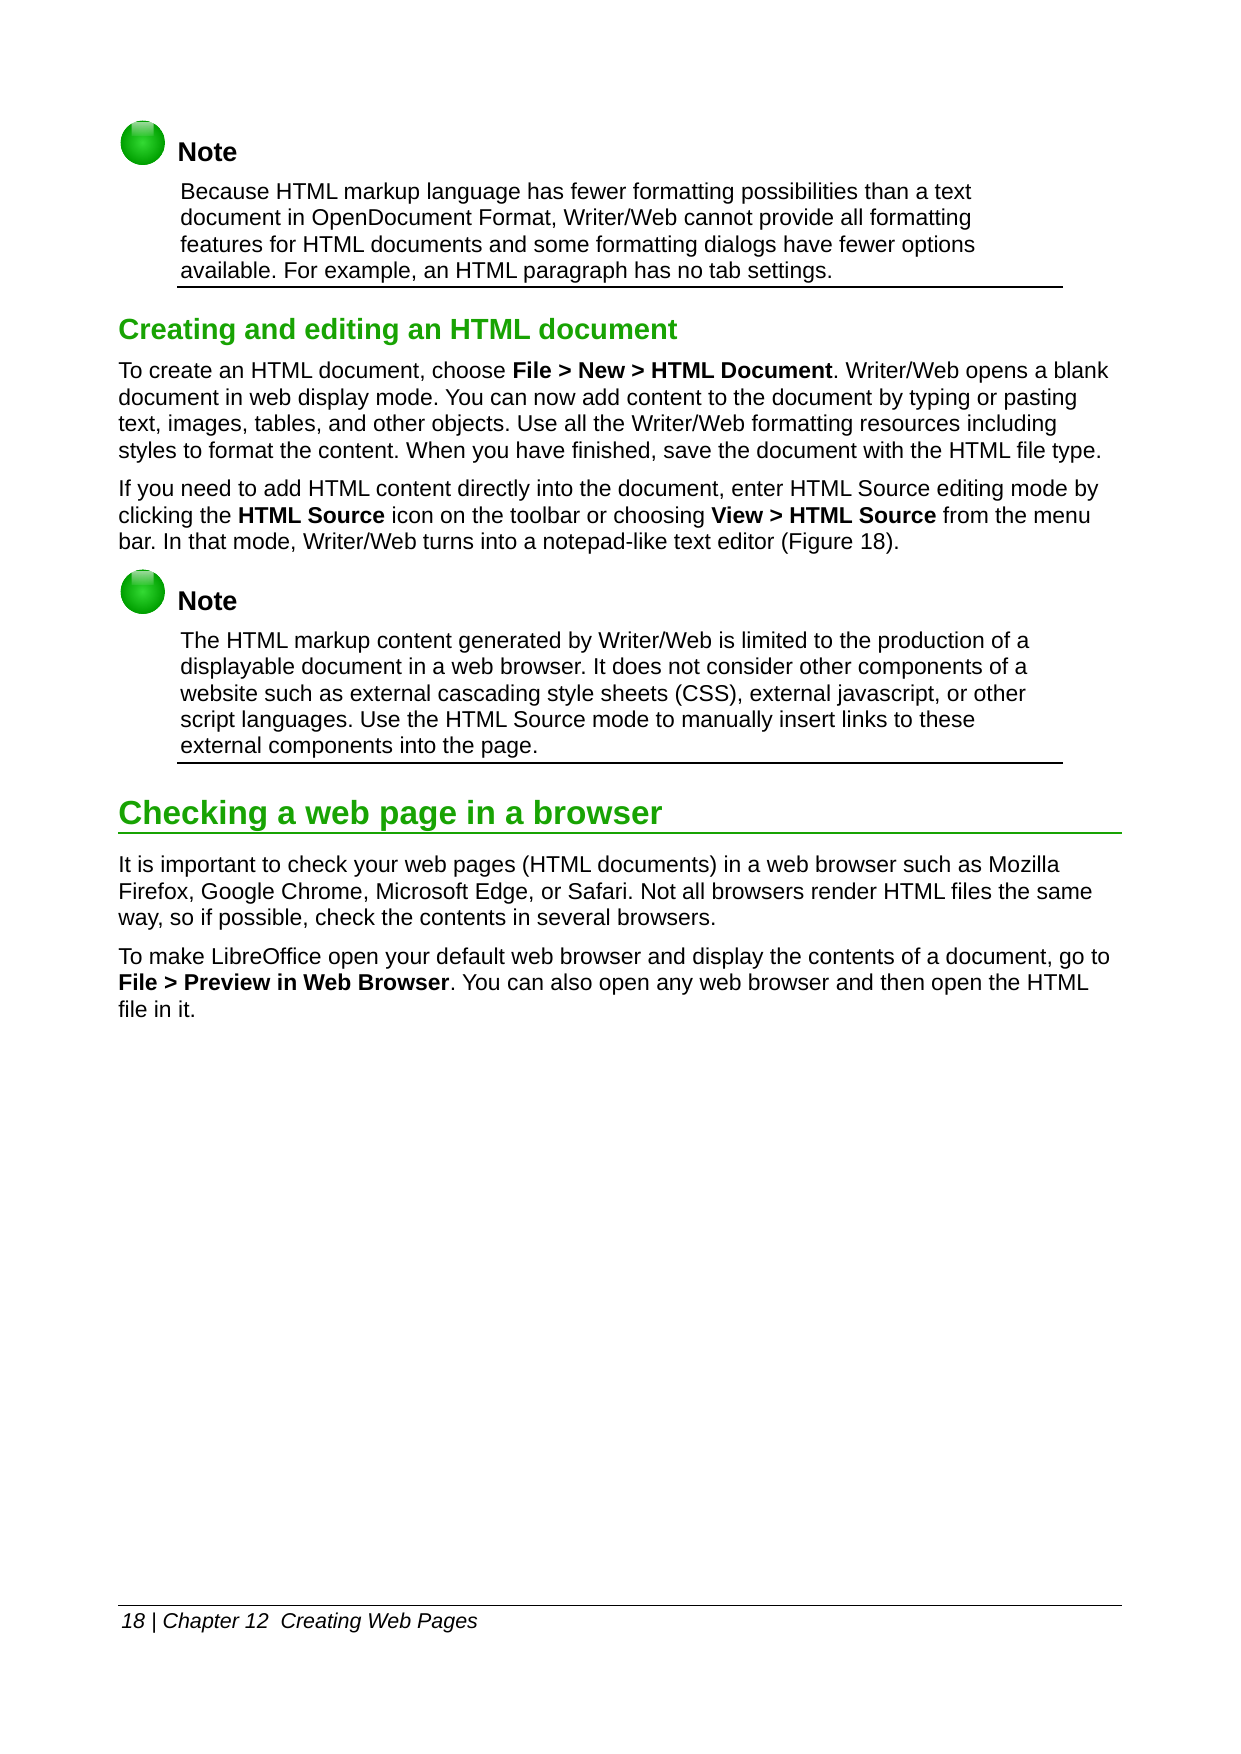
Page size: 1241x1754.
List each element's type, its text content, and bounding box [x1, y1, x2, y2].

subtitle Note [118, 118, 1122, 167]
text The HTML markup content generated by Writer/Web is limited to the production of a displayable document in a web browser. It does not consider other components of a website such as external cascading style sheets (CSS), external javascript, or other script languages. Use the HTML Source mode to manually insert links to these external components into the page. [177, 624, 1063, 762]
text To make LibreOffice open your default web browser and display the contents of a document, go to File > Preview in Web Browser. You can also open any web browser and then open the HTML file in it. [118, 943, 1122, 1022]
subtitle Checking a web page in a browser [118, 793, 1122, 832]
text To create an HTML document, choose File > New > HTML Document. Writer/Web opens a blank document in web display mode. You can now add content to the document by typing or pasting text, images, tables, and other objects. Use all the Writer/Web formatting resources including styles to format the content. When you have finished, save the document with the HTML file type. [118, 357, 1122, 463]
text If you need to add HTML content directly into the document, enter HTML Source editing mode by clicking the HTML Source icon on the toolbar or choosing View > HTML Source from the menu bar. In that mode, Writer/Web turns into a notepad-like text editor (Figure 18). [118, 475, 1122, 554]
text It is important to check your web pages (HTML documents) in a web browser such as Mozilla Firefox, Google Chrome, Microsoft Edge, or Safari. Not all browsers render HTML files the same way, so if possible, check the contents in several browsers. [118, 851, 1122, 931]
subtitle Creating and editing an HTML document [118, 312, 1122, 346]
subtitle Note [118, 567, 1122, 616]
text Because HTML markup language has fewer formatting possibilities than a text document in OpenDocument Format, Writer/Web cannot provide all formatting features for HTML documents and some formatting dialogs have fewer options available. For example, an HTML paragraph has no tab settings. [177, 175, 1063, 286]
